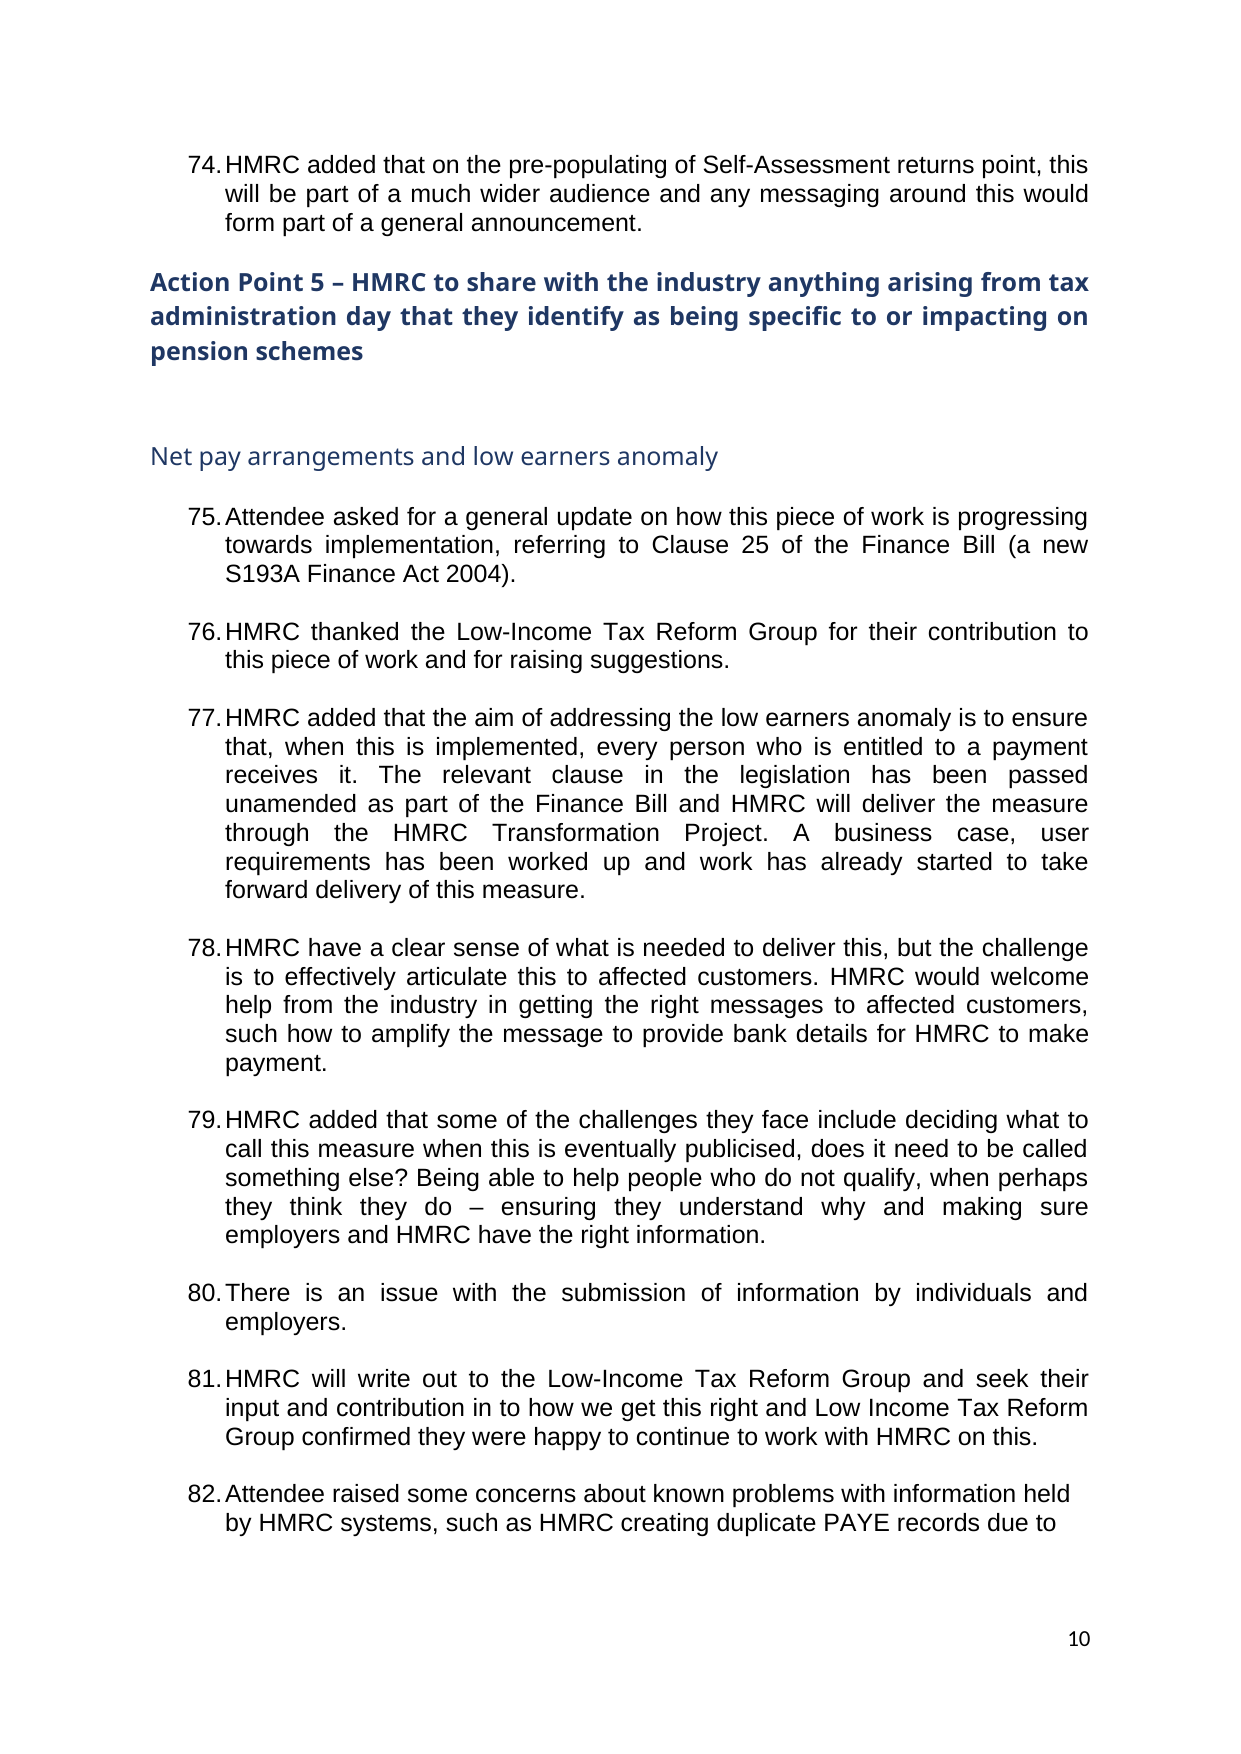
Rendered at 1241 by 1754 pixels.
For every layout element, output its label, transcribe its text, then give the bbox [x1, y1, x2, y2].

subtitle Net pay arrangements and low earners anomaly [150, 439, 1090, 473]
list Attendee asked for a general update on how this piece of work is progressing towards implementation, referring to Clause 25 of the Finance Bill (a new S193A Finance Act 2004). [187, 502, 1090, 588]
list HMRC added that on the pre-populating of Self-Assessment returns point, this will be part of a much wider audience and any messaging around this would form part of a general announcement. [187, 150, 1090, 236]
list Attendee raised some concerns about known problems with information held by HMRC systems, such as HMRC creating duplicate PAYE records due to [187, 1479, 1090, 1537]
text Action Point 5 – HMRC to share with the industry anything arising from tax administration day that they identify as being specific to or impacting on pension schemes [150, 265, 1090, 367]
list HMRC added that the aim of addressing the low earners anomaly is to ensure that, when this is implemented, every person who is entitled to a payment receives it. The relevant clause in the legislation has been passed unamended as part of the Finance Bill and HMRC will deliver the measure through the HMRC Transformation Project. A business case, user requirements has been worked up and work has already started to take forward delivery of this measure. [187, 703, 1090, 904]
list HMRC thanked the Low-Income Tax Reform Group for their contribution to this piece of work and for raising suggestions. [187, 617, 1090, 674]
list HMRC have a clear sense of what is needed to deliver this, but the challenge is to effectively articulate this to affected customers. HMRC would welcome help from the industry in getting the right messages to affected customers, such how to amplify the message to provide bank details for HMRC to make payment. [187, 933, 1090, 1077]
list HMRC will write out to the Low-Income Tax Reform Group and seek their input and contribution in to how we get this right and Low Income Tax Reform Group confirmed they were happy to continue to work with HMRC on this. [187, 1364, 1090, 1450]
list There is an issue with the submission of information by individuals and employers. [187, 1278, 1090, 1335]
list HMRC added that some of the challenges they face include deciding what to call this measure when this is eventually publicised, does it need to be called something else? Being able to help people who do not qualify, when perhaps they think they do – ensuring they understand why and making sure employers and HMRC have the right information. [187, 1105, 1090, 1249]
